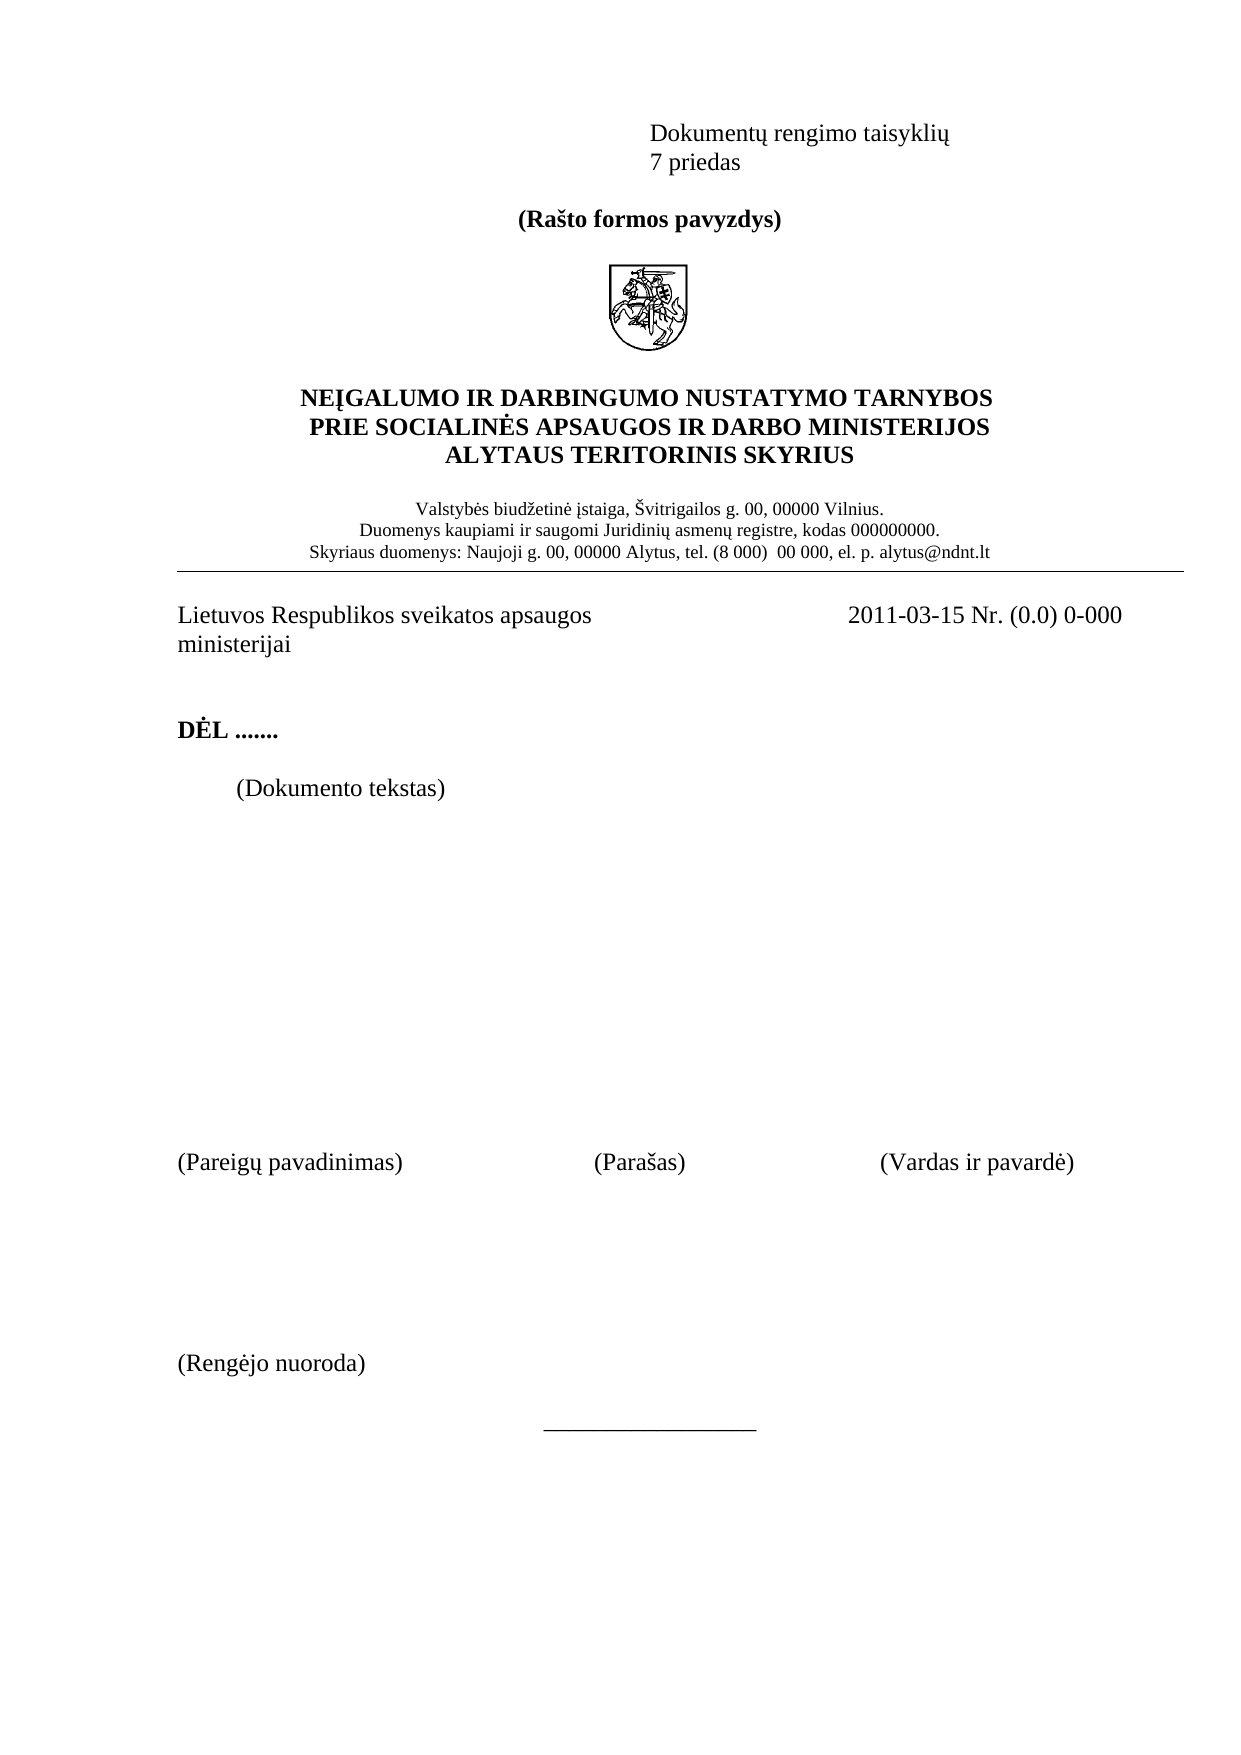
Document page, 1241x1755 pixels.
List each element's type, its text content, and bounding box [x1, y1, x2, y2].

text Dokumentų rengimo taisyklių [649, 118, 1122, 147]
table_header [177, 563, 1183, 571]
text (Rašto formos pavyzdys) [177, 204, 1122, 233]
text (Rengėjo nuoroda) [177, 1348, 1122, 1377]
text 7 priedas [649, 147, 1122, 176]
text ministerijai [177, 629, 1122, 658]
text Valstybės biudžetinė įstaiga, Švitrigailos g. 00, 00000 Vilnius. [177, 498, 1122, 519]
text Duomenys kaupiami ir saugomi Juridinių asmenų registre, kodas 000000000. [177, 519, 1122, 541]
text (Pareigų pavadinimas) (Parašas) (Vardas ir pavardė) [177, 1147, 1122, 1176]
text DĖL ....... [177, 716, 1122, 744]
text PRIE SOCIALINĖS APSAUGOS IR DARBO MINISTERIJOS [177, 412, 1122, 440]
text Lietuvos Respublikos sveikatos apsaugos 2011-03-15 Nr. (0.0) 0-000 [177, 601, 1122, 629]
text ALYTAUS TERITORINIS SKYRIUS [177, 440, 1122, 469]
text (Dokumento tekstas) [177, 773, 1122, 802]
text _________________ [177, 1406, 1122, 1434]
text Skyriaus duomenys: Naujoji g. 00, 00000 Alytus, tel. (8 000) 00 000, el. p. alytus@ndnt.lt [177, 541, 1122, 562]
text NEĮGALUMO IR DARBINGUMO NUSTATYMO TARNYBOS [177, 383, 1122, 412]
